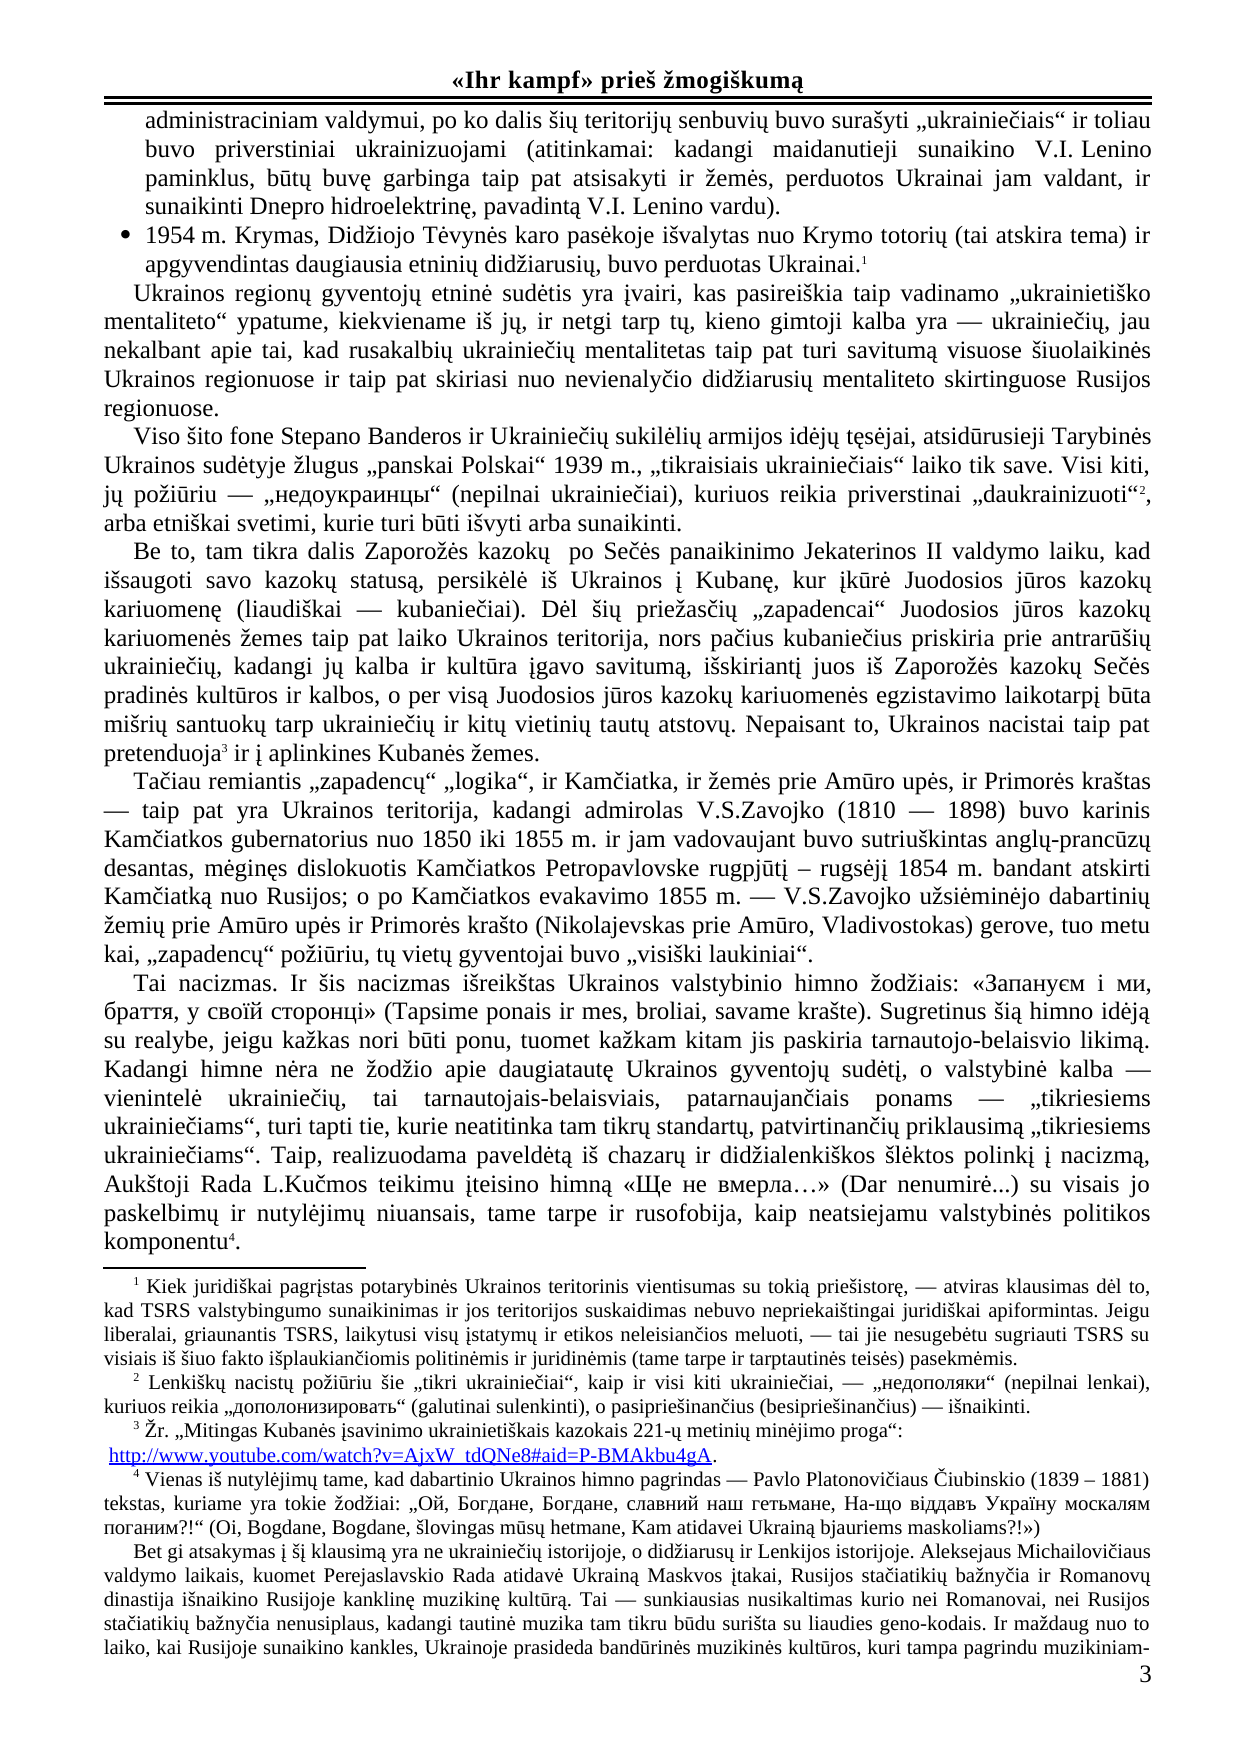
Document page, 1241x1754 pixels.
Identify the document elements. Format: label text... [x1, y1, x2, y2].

text Be to, tam tikra dalis Zaporožės kazokų po Sečės panaikinimo Jekaterinos II valdymo laiku, kad išsaugoti savo kazokų statusą, persikėlė iš Ukrainos į Kubanę, kur įkūrė Juodosios jūros kazokų kariuomenę (liaudiškai — kubaniečiai). Dėl šių priežasčių „zapadencai“ Juodosios jūros kazokų kariuomenės žemes taip pat laiko Ukrainos teritorija, nors pačius kubaniečius priskiria prie antrarūšių ukrainiečių, kadangi jų kalba ir kultūra įgavo savitumą, išskiriantį juos iš Zaporožės kazokų Sečės pradinės kultūros ir kalbos, o per visą Juodosios jūros kazokų kariuomenės egzistavimo laikotarpį būta mišrių santuokų tarp ukrainiečių ir kitų vietinių tautų atstovų. Nepaisant to, Ukrainos nacistai taip pat pretenduoja ir į aplinkines Kubanės žemes. [103, 536, 1152, 766]
text Tai nacizmas. Ir šis nacizmas išreikštas Ukrainos valstybinio himno žodžiais: «Запануєм i ми, браття, у своїй сторонці» (Tapsime ponais ir mes, broliai, savame krašte). Sugretinus šią himno idėją su realybe, jeigu kažkas nori būti ponu, tuomet kažkam kitam jis paskiria tarnautojo-belaisvio likimą. Kadangi himne nėra ne žodžio apie daugiatautę Ukrainos gyventojų sudėtį, o valstybinė kalba — vienintelė ukrainiečių, tai tarnautojais-belaisviais, patarnaujančiais ponams — „tikriesiems ukrainiečiams“, turi tapti tie, kurie neatitinka tam tikrų standartų, patvirtinančių priklausimą „tikriesiems ukrainiečiams“. Taip, realizuodama paveldėtą iš chazarų ir didžialenkiškos šlėktos polinkį į nacizmą, Aukštoji Rada L.Kučmos teikimu įteisino himną «Ще не вмерла…» (Dar nenumirė...) su visais jo paskelbimų ir nutylėjimų niuansais, tame tarpe ir rusofobija, kaip neatsiejamu valstybinės politikos komponentu. [103, 968, 1152, 1255]
text Žr. „Mitingas Kubanės įsavinimo ukrainietiškais kazokais 221-ų metinių minėjimo proga“: [103, 1418, 1152, 1442]
text Vienas iš nutylėjimų tame, kad dabartinio Ukrainos himno pagrindas — Pavlo Platonovičiaus Čiubinskio (1839 – 1881) tekstas, kuriame yra tokie žodžiai: „Ой, Богдане, Богдане, славний наш гетьмане, На-що віддавъ Україну москалям поганим?!“ (Oi, Bogdane, Bogdane, šlovingas mūsų hetmane, Kam atidavei Ukrainą bjauriems maskoliams?!») [103, 1467, 1152, 1539]
text Lenkiškų nacistų požiūriu šie „tikri ukrainiečiai“, kaip ir visi kiti ukrainiečiai, — „недополяки“ (nepilnai lenkai), kuriuos reikia „дополонизировать“ (galutinai sulenkinti), o pasipriešinančius (besipriešinančius) — išnaikinti. [103, 1370, 1152, 1418]
list 1954 m. Krymas, Didžiojo Tėvynės karo pasėkoje išvalytas nuo Krymo totorių (tai atskira tema) ir apgyvendintas daugiausia etninių didžiarusių, buvo perduotas Ukrainai. [121, 220, 1152, 278]
list administraciniam valdymui, po ko dalis šių teritorijų senbuvių buvo surašyti „ukrainiečiais“ ir toliau buvo priverstiniai ukrainizuojami (atitinkamai: kadangi maidanutieji sunaikino V.I. Lenino paminklus, būtų buvę garbinga taip pat atsisakyti ir žemės, perduotos Ukrainai jam valdant, ir sunaikinti Dnepro hidroelektrinę, pavadintą V.I. Lenino vardu). [121, 105, 1152, 220]
list Kiek juridiškai pagrįstas potarybinės Ukrainos teritorinis vientisumas su tokią priešistorę, — atviras klausimas dėl to, kad TSRS valstybingumo sunaikinimas ir jos teritorijos suskaidimas nebuvo nepriekaištingai juridiškai apiformintas. Jeigu liberalai, griaunantis TSRS, laikytusi visų įstatymų ir etikos neleisiančios meluoti, — tai jie nesugebėtu sugriauti TSRS su visiais iš šiuo fakto išplaukiančiomis politinėmis ir juridinėmis (tame tarpe ir tarptautinės teisės) pasekmėmis. [103, 1274, 1152, 1370]
text Bet gi atsakymas į šį klausimą yra ne ukrainiečių istorijoje, o didžiarusų ir Lenkijos istorijoje. Aleksejaus Michailovičiaus valdymo laikais, kuomet Perejaslavskio Rada atidavė Ukrainą Maskvos įtakai, Rusijos stačiatikių bažnyčia ir Romanovų dinastija išnaikino Rusijoje kanklinę muzikinę kultūrą. Tai — sunkiausias nusikaltimas kurio nei Romanovai, nei Rusijos stačiatikių bažnyčia nenusiplaus, kadangi tautinė muzika tam tikru būdu surišta su liaudies geno-kodais. Ir maždaug nuo to laiko, kai Rusijoje sunaikino kankles, Ukrainoje prasideda bandūrinės muzikinės kultūros, kuri tampa pagrindu muzikiniam- [103, 1539, 1152, 1659]
text Tačiau remiantis „zapadencų“ „logika“, ir Kamčiatka, ir žemės prie Amūro upės, ir Primorės kraštas — taip pat yra Ukrainos teritorija, kadangi admirolas V.S.Zavojko (1810 — 1898) buvo karinis Kamčiatkos gubernatorius nuo 1850 iki 1855 m. ir jam vadovaujant buvo sutriuškintas anglų-prancūzų desantas, mėginęs dislokuotis Kamčiatkos Petropavlovske rugpjūtį – rugsėjį 1854 m. bandant atskirti Kamčiatką nuo Rusijos; o po Kamčiatkos evakavimo 1855 m. — V.S.Zavojko užsiėminėjo dabartinių žemių prie Amūro upės ir Primorės krašto (Nikolajevskas prie Amūro, Vladivostokas) gerove, tuo metu kai, „zapadencų“ požiūriu, tų vietų gyventojai buvo „visiški laukiniai“. [103, 766, 1152, 968]
text Viso šito fone Stepano Banderos ir Ukrainiečių sukilėlių armijos idėjų tęsėjai, atsidūrusieji Tarybinės Ukrainos sudėtyje žlugus „panskai Polskai“ 1939 m., „tikraisiais ukrainiečiais“ laiko tik save. Visi kiti, jų požiūriu — „недоукраинцы“ (nepilnai ukrainiečiai), kuriuos reikia priverstinai „daukrainizuoti“, arba etniškai svetimi, kurie turi būti išvyti arba sunaikinti. [103, 421, 1152, 536]
text http://www.youtube.com/watch?v=AjxW_tdQNe8#aid=P-BMAkbu4gA. [103, 1442, 1152, 1467]
text Ukrainos regionų gyventojų etninė sudėtis yra įvairi, kas pasireiškia taip vadinamo „ukrainietiško mentaliteto“ ypatume, kiekviename iš jų, ir netgi tarp tų, kieno gimtoji kalba yra — ukrainiečių, jau nekalbant apie tai, kad rusakalbių ukrainiečių mentalitetas taip pat turi savitumą visuose šiuolaikinės Ukrainos regionuose ir taip pat skiriasi nuo nevienalyčio didžiarusių mentaliteto skirtinguose Rusijos regionuose. [103, 278, 1152, 421]
